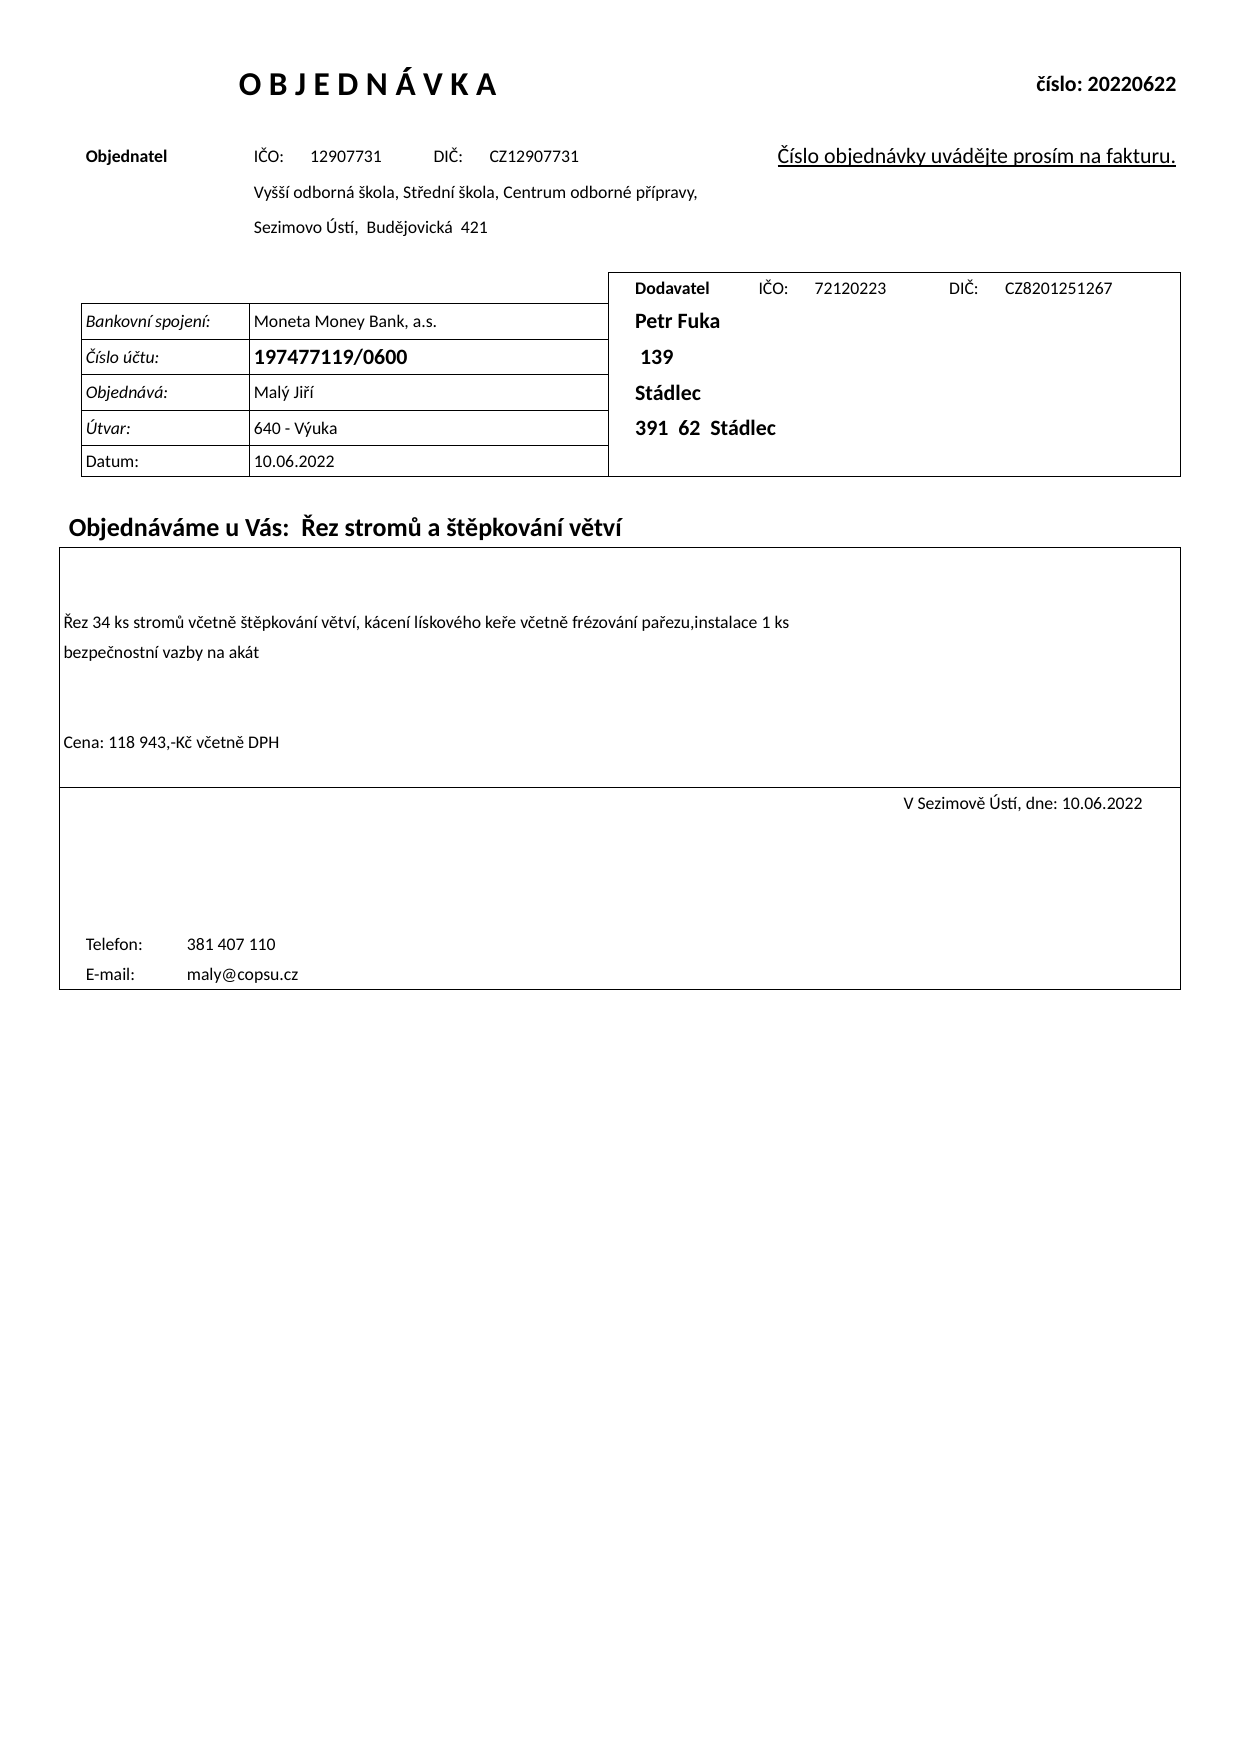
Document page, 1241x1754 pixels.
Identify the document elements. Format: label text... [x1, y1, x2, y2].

table_cell [59, 374, 81, 409]
table_cell [183, 818, 883, 869]
table_header číslo: 20220622 [676, 59, 1180, 108]
table_cell Dodavatel [631, 273, 754, 303]
table_cell [1147, 788, 1180, 818]
table_cell Stádlec [631, 374, 1180, 409]
table_cell 10.06.2022 [250, 446, 608, 476]
table_cell [60, 959, 81, 989]
table_cell [60, 818, 81, 869]
table_cell CZ12907731 [485, 138, 676, 173]
table_cell [59, 476, 1180, 507]
table_cell Moneta Money Bank, a.s. [250, 304, 608, 338]
table_cell bezpečnostní vazby na akát [60, 637, 1180, 667]
table_cell [81, 173, 216, 212]
table_cell [631, 445, 1180, 476]
table_cell [60, 899, 1180, 929]
table_cell [59, 212, 249, 242]
table_cell Malý Jiří [250, 375, 608, 409]
table_cell 72120223 [810, 273, 945, 303]
table_cell 197477119/0600 [250, 340, 608, 374]
table_cell [59, 339, 81, 374]
table_cell 640 - Výuka [250, 411, 608, 445]
table_cell Objednáváme u Vás: Řez stromů a štěpkování větví [59, 507, 1180, 547]
table_cell Číslo objednávky uvádějte prosím na fakturu. [676, 138, 1180, 173]
table_cell CZ8201251267 [1001, 273, 1180, 303]
table_cell Objednatel [81, 138, 249, 173]
table_cell 381 407 110 [183, 929, 1180, 959]
table_header O B J E D N Á V K A [59, 59, 676, 108]
table_cell [609, 339, 631, 374]
table_cell [609, 303, 631, 338]
table_cell Objednává: [82, 375, 249, 409]
table_cell DIČ: [945, 273, 1001, 303]
table_cell [59, 242, 1180, 272]
table_cell 12907731 [306, 138, 429, 173]
table_cell [60, 667, 1180, 697]
table_cell [59, 990, 1180, 1020]
table_cell Petr Fuka [631, 303, 1180, 338]
table_cell [59, 173, 81, 212]
table_cell [81, 818, 182, 869]
table_cell Datum: [82, 446, 249, 476]
table_cell Útvar: [82, 411, 249, 445]
table_cell [883, 818, 1077, 869]
table_cell [609, 410, 631, 445]
table_cell [59, 108, 1180, 138]
table_cell Řez 34 ks stromů včetně štěpkování větví, kácení lískového keře včetně frézování pařezu,instalace 1 ks [60, 607, 1180, 637]
table_cell DIČ: [429, 138, 485, 173]
table_cell [609, 445, 631, 476]
table_cell 391 62 Stádlec [631, 410, 1180, 445]
table_cell maly@copsu.cz [183, 959, 1180, 989]
table_cell [609, 374, 631, 409]
table_cell [60, 548, 1180, 577]
table_cell [59, 138, 81, 173]
table_cell [676, 212, 1180, 242]
table_cell [60, 757, 1180, 787]
table_cell Sezimovo Ústí, Budějovická 421 [250, 212, 676, 242]
table_cell Číslo účtu: [82, 340, 249, 374]
table_cell [59, 303, 81, 338]
table_cell [60, 577, 1180, 607]
table_cell Bankovní spojení: [82, 304, 249, 338]
table_cell E-mail: [81, 959, 182, 989]
table_cell [60, 697, 1180, 727]
table_cell IČO: [250, 138, 306, 173]
table_cell 139 [631, 339, 1180, 374]
table_cell [216, 173, 249, 212]
table_cell [60, 869, 1180, 899]
table_cell Vyšší odborná škola, Střední škola, Centrum odborné přípravy, [250, 173, 1180, 212]
table_cell [609, 273, 631, 303]
table_cell [250, 272, 608, 303]
table_cell IČO: [754, 273, 810, 303]
table_cell [59, 272, 249, 303]
table_cell V Sezimově Ústí, dne: 10.06.2022 [463, 788, 1147, 818]
table_cell Cena: 118 943,-Kč včetně DPH [60, 727, 1180, 757]
table_cell [59, 445, 81, 476]
table_cell Telefon: [81, 929, 182, 959]
table_cell [60, 929, 81, 959]
table_cell [59, 410, 81, 445]
table_cell [1077, 818, 1180, 869]
table_cell [60, 788, 462, 818]
